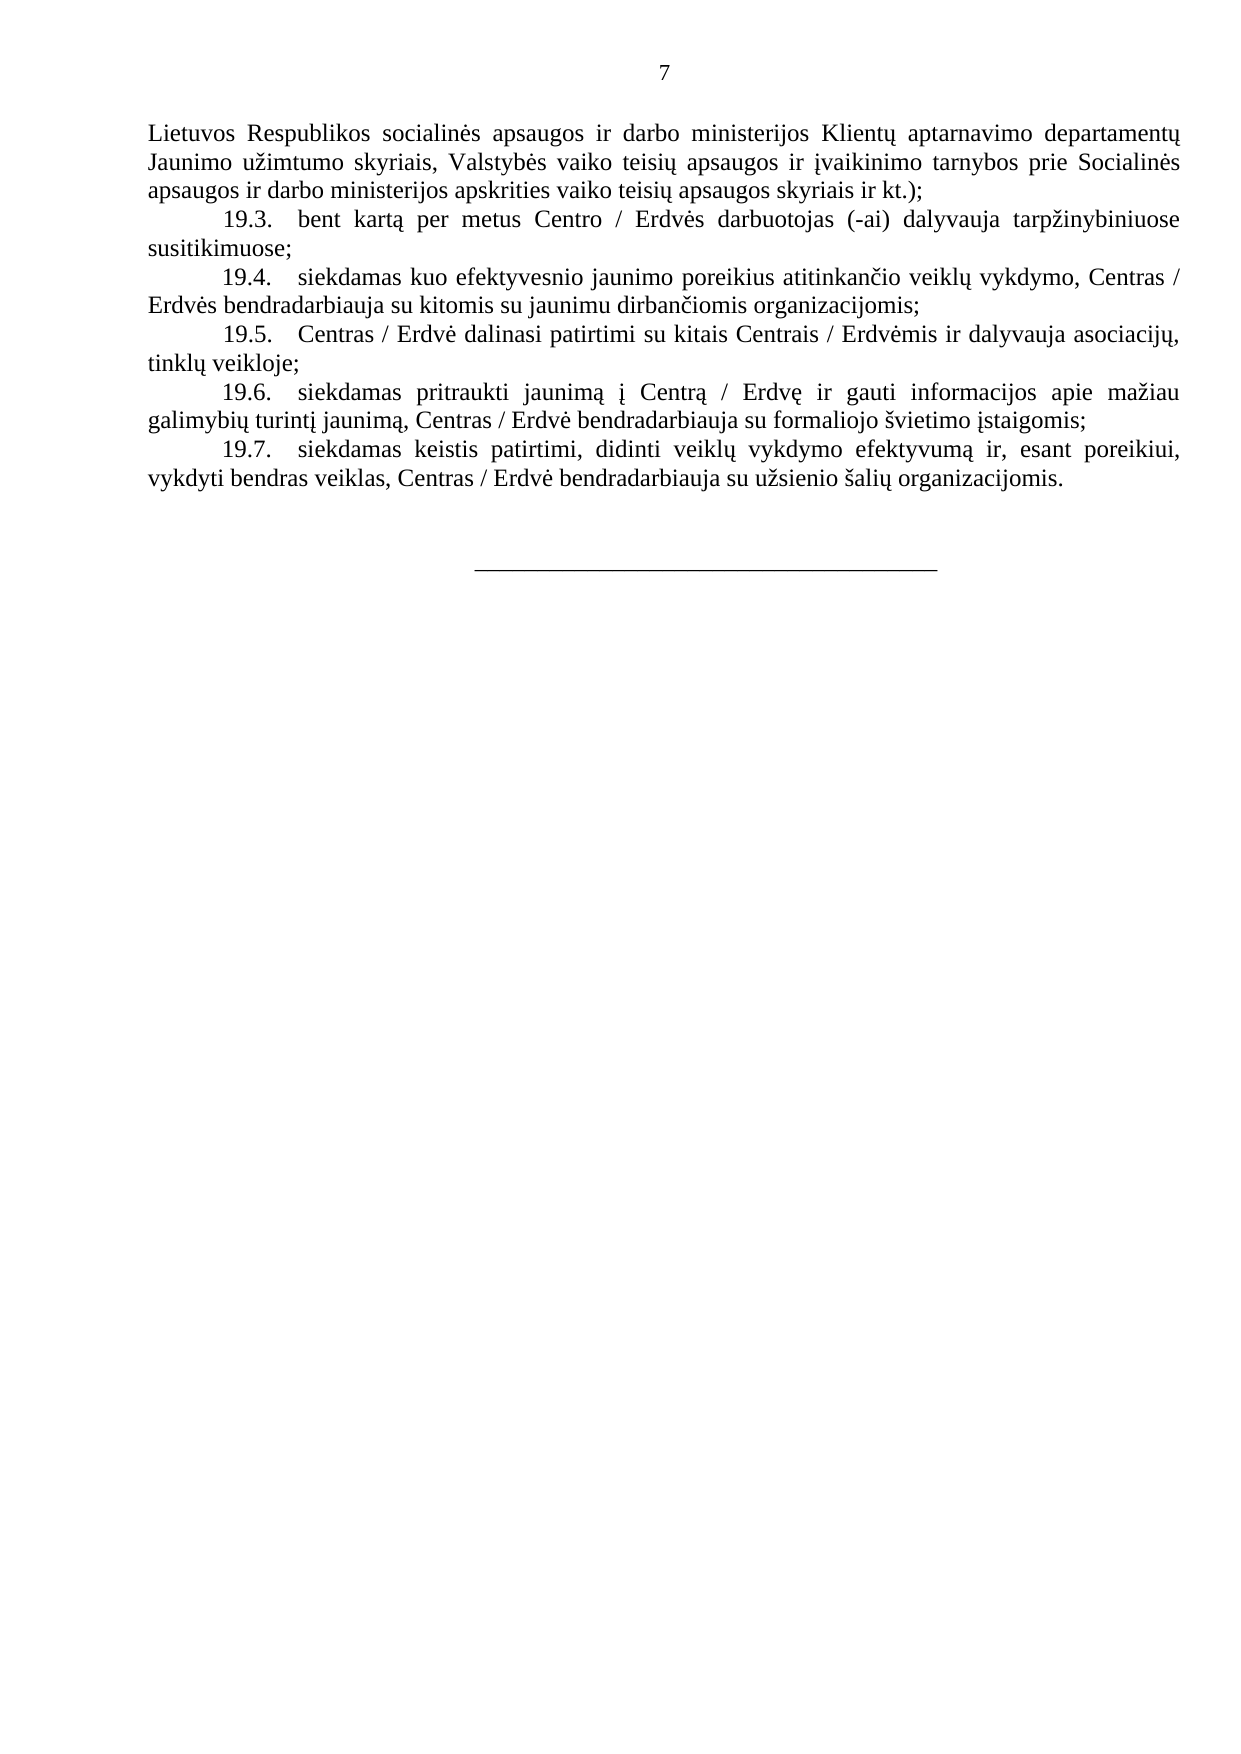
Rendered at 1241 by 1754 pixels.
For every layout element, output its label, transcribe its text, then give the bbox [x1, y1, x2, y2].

text 19.3. bent kartą per metus Centro / Erdvės darbuotojas (-ai) dalyvauja tarpžinybiniuose susitikimuose; [148, 204, 1181, 262]
text 19.6. siekdamas pritraukti jaunimą į Centrą / Erdvę ir gauti informacijos apie mažiau galimybių turintį jaunimą, Centras / Erdvė bendradarbiauja su formaliojo švietimo įstaigomis; [148, 377, 1181, 434]
text _____________________________________ [230, 545, 1181, 573]
text Lietuvos Respublikos socialinės apsaugos ir darbo ministerijos Klientų aptarnavimo departamentų Jaunimo užimtumo skyriais, Valstybės vaiko teisių apsaugos ir įvaikinimo tarnybos prie Socialinės apsaugos ir darbo ministerijos apskrities vaiko teisių apsaugos skyriais ir kt.); [148, 118, 1181, 204]
text 19.5. Centras / Erdvė dalinasi patirtimi su kitais Centrais / Erdvėmis ir dalyvauja asociacijų, tinklų veikloje; [148, 319, 1181, 377]
text 19.7. siekdamas keistis patirtimi, didinti veiklų vykdymo efektyvumą ir, esant poreikiui, vykdyti bendras veiklas, Centras / Erdvė bendradarbiauja su užsienio šalių organizacijomis. [148, 434, 1181, 492]
text 19.4. siekdamas kuo efektyvesnio jaunimo poreikius atitinkančio veiklų vykdymo, Centras / Erdvės bendradarbiauja su kitomis su jaunimu dirbančiomis organizacijomis; [148, 262, 1181, 319]
